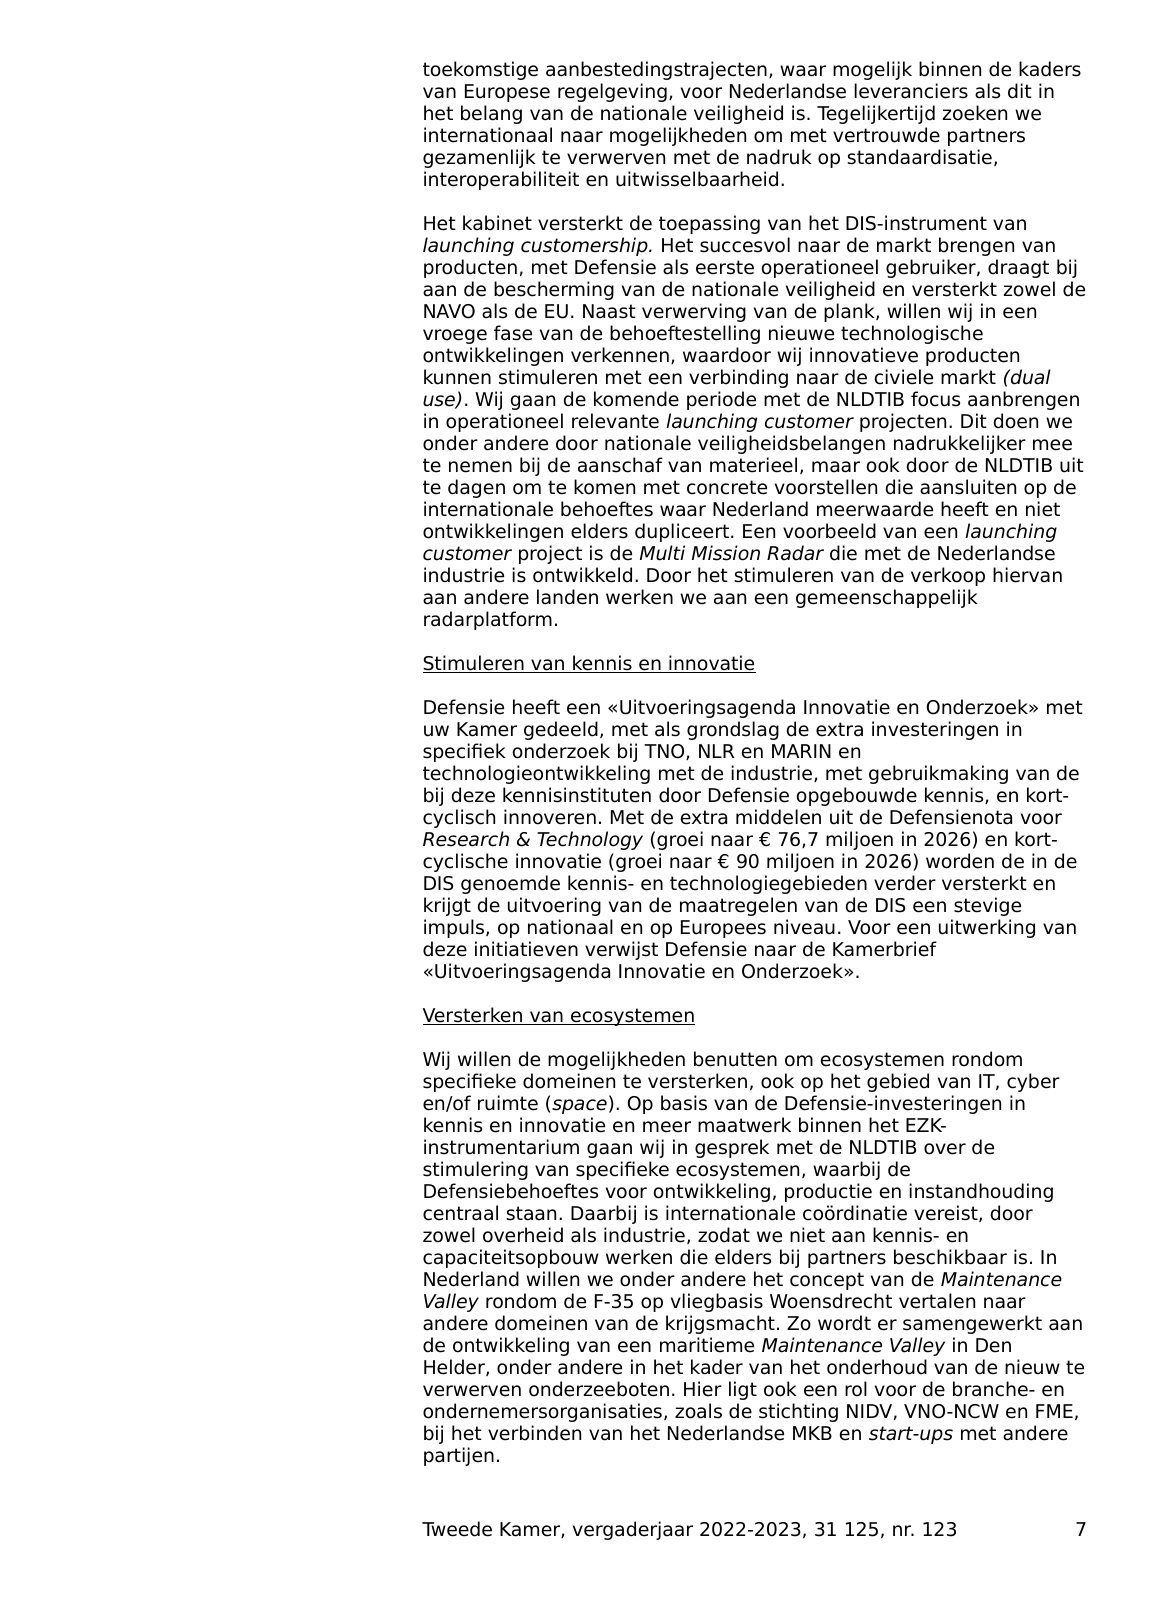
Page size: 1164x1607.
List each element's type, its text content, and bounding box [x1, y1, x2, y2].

text Defensie heeft een «Uitvoeringsagenda Innovatie en Onderzoek» met uw Kamer gedeeld, met als grondslag de extra investeringen in specifiek onderzoek bij TNO, NLR en MARIN en technologieontwikkeling met de industrie, met gebruikmaking van de bij deze kennisinstituten door Defensie opgebouwde kennis, en kort-cyclisch innoveren. Met de extra middelen uit de Defensienota voor Research & Technology (groei naar € 76,7 miljoen in 2026) en kort-cyclische innovatie (groei naar € 90 miljoen in 2026) worden de in de DIS genoemde kennis- en technologiegebieden verder versterkt en krijgt de uitvoering van de maatregelen van de DIS een stevige impuls, op nationaal en op Europees niveau. Voor een uitwerking van deze initiatieven verwijst Defensie naar de Kamerbrief «Uitvoeringsagenda Innovatie en Onderzoek». [422, 697, 1087, 983]
text Het kabinet versterkt de toepassing van het DIS-instrument van launching customership. Het succesvol naar de markt brengen van producten, met Defensie als eerste operationeel gebruiker, draagt bij aan de bescherming van de nationale veiligheid en versterkt zowel de NAVO als de EU. Naast verwerving van de plank, willen wij in een vroege fase van de behoeftestelling nieuwe technologische ontwikkelingen verkennen, waardoor wij innovatieve producten kunnen stimuleren met een verbinding naar de civiele markt (dual use). Wij gaan de komende periode met de NLDTIB focus aanbrengen in operationeel relevante launching customer projecten. Dit doen we onder andere door nationale veiligheidsbelangen nadrukkelijker mee te nemen bij de aanschaf van materieel, maar ook door de NLDTIB uit te dagen om te komen met concrete voorstellen die aansluiten op de internationale behoeftes waar Nederland meerwaarde heeft en niet ontwikkelingen elders dupliceert. Een voorbeeld van een launching customer project is de Multi Mission Radar die met de Nederlandse industrie is ontwikkeld. Door het stimuleren van de verkoop hiervan aan andere landen werken we aan een gemeenschappelijk radarplatform. [422, 213, 1087, 631]
text Wij willen de mogelijkheden benutten om ecosystemen rondom specifieke domeinen te versterken, ook op het gebied van IT, cyber en/of ruimte (space). Op basis van de Defensie-investeringen in kennis en innovatie en meer maatwerk binnen het EZK-instrumentarium gaan wij in gesprek met de NLDTIB over de stimulering van specifieke ecosystemen, waarbij de Defensiebehoeftes voor ontwikkeling, productie en instandhouding centraal staan. Daarbij is internationale coördinatie vereist, door zowel overheid als industrie, zodat we niet aan kennis- en capaciteitsopbouw werken die elders bij partners beschikbaar is. In Nederland willen we onder andere het concept van de Maintenance Valley rondom de F-35 op vliegbasis Woensdrecht vertalen naar andere domeinen van de krijgsmacht. Zo wordt er samengewerkt aan de ontwikkeling van een maritieme Maintenance Valley in Den Helder, onder andere in het kader van het onderhoud van de nieuw te verwerven onderzeeboten. Hier ligt ook een rol voor de branche- en ondernemersorganisaties, zoals de stichting NIDV, VNO-NCW en FME, bij het verbinden van het Nederlandse MKB en start-ups met andere partijen. [422, 1049, 1087, 1467]
subtitle Stimuleren van kennis en innovatie [422, 653, 1087, 675]
subtitle Versterken van ecosystemen [422, 1005, 1087, 1027]
text toekomstige aanbestedingstrajecten, waar mogelijk binnen de kaders van Europese regelgeving, voor Nederlandse leveranciers als dit in het belang van de nationale veiligheid is. Tegelijkertijd zoeken we internationaal naar mogelijkheden om met vertrouwde partners gezamenlijk te verwerven met de nadruk op standaardisatie, interoperabiliteit en uitwisselbaarheid. [422, 59, 1087, 191]
